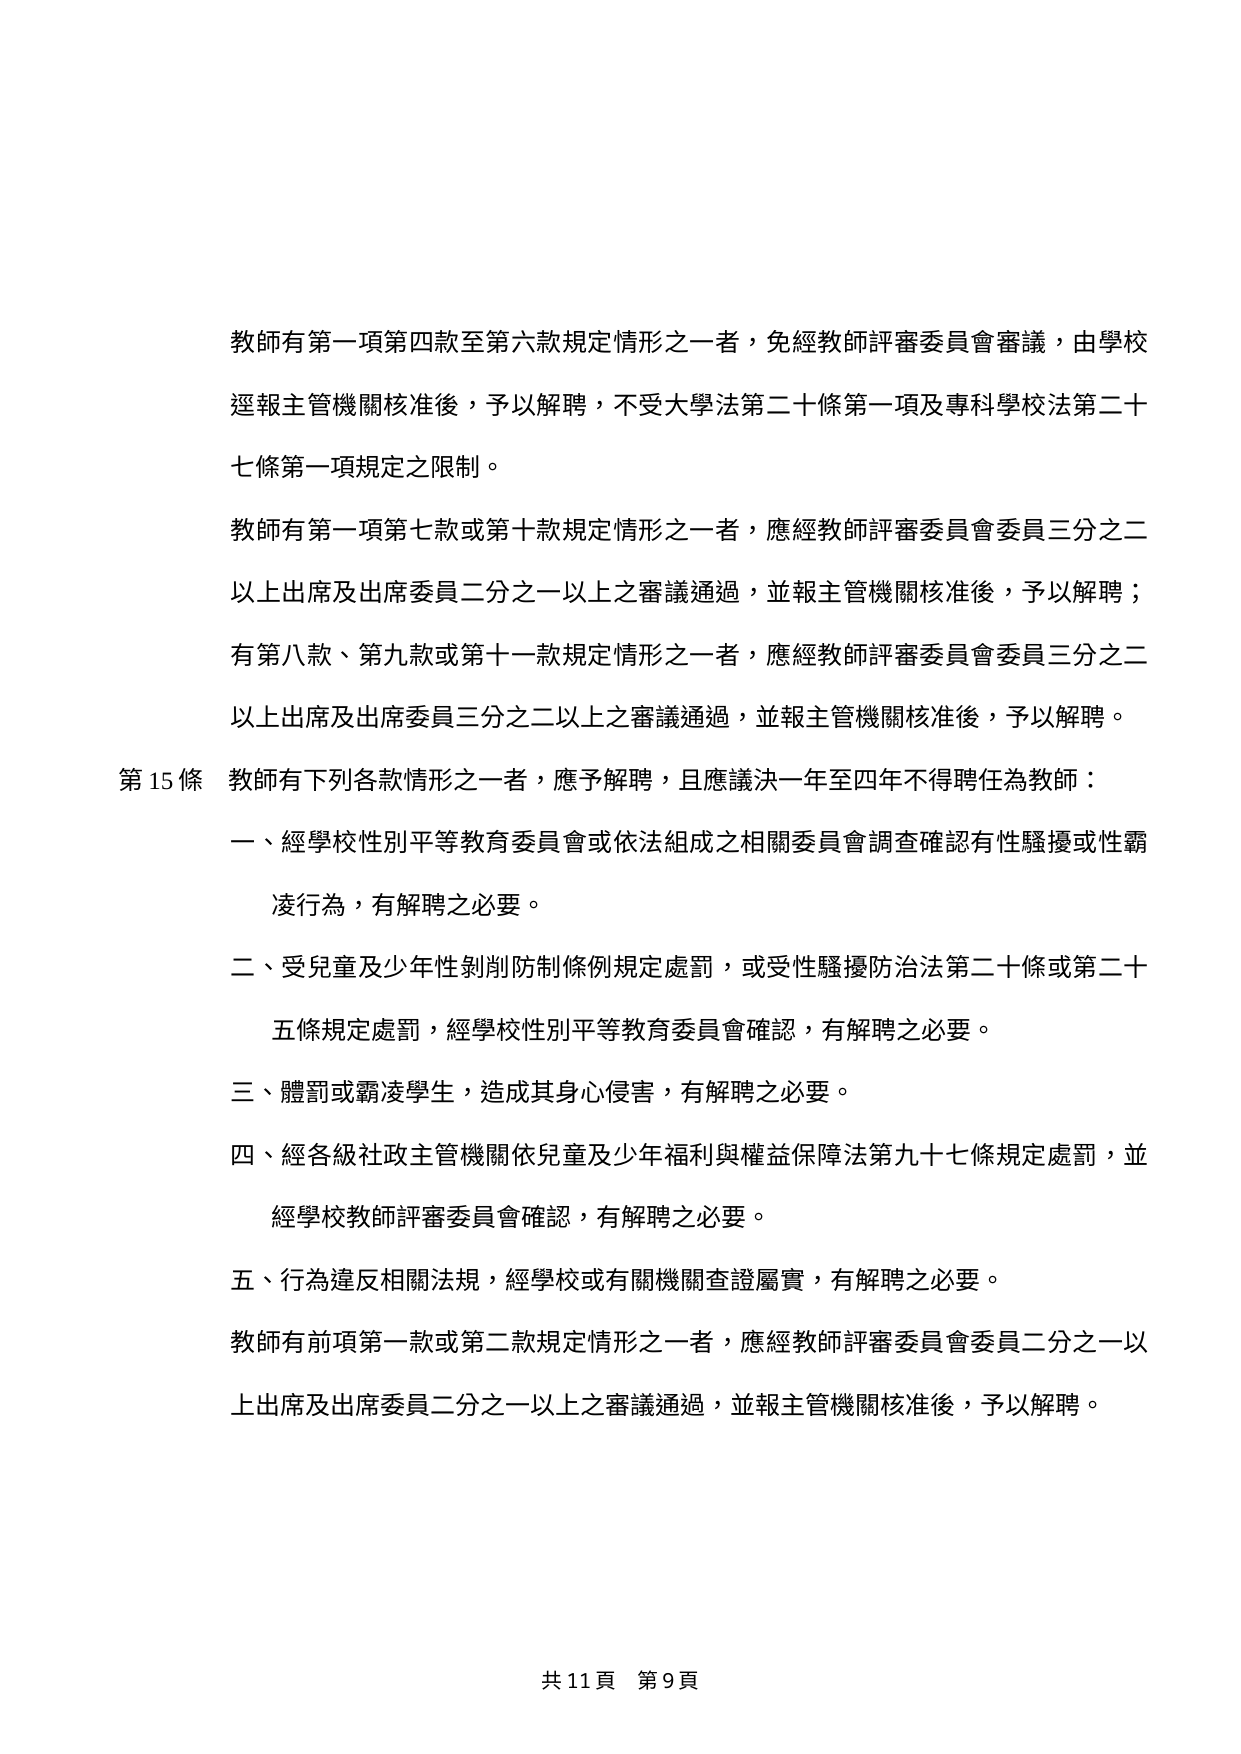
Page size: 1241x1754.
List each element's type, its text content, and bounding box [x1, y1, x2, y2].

text 二、受兒童及少年性剝削防制條例規定處罰，或受性騷擾防治法第二十條或第二十五條規定處罰，經學校性別平等教育委員會確認，有解聘之必要。 [230, 924, 1152, 1049]
text 一、經學校性別平等教育委員會或依法組成之相關委員會調查確認有性騷擾或性霸凌行為，有解聘之必要。 [230, 799, 1152, 924]
text 教師有第一項第七款或第十款規定情形之一者，應經教師評審委員會委員三分之二以上出席及出席委員二分之一以上之審議通過，並報主管機關核准後，予以解聘；有第八款、第九款或第十一款規定情形之一者，應經教師評審委員會委員三分之二以上出席及出席委員三分之二以上之審議通過，並報主管機關核准後，予以解聘。 [230, 487, 1152, 737]
text 三、體罰或霸凌學生，造成其身心侵害，有解聘之必要。 [230, 1049, 1152, 1112]
text 第15條 教師有下列各款情形之一者，應予解聘，且應議決一年至四年不得聘任為教師： [118, 737, 1152, 799]
text 五、行為違反相關法規，經學校或有關機關查證屬實，有解聘之必要。 [230, 1237, 1152, 1299]
text 教師有第一項第四款至第六款規定情形之一者，免經教師評審委員會審議，由學校逕報主管機關核准後，予以解聘，不受大學法第二十條第一項及專科學校法第二十七條第一項規定之限制。 [230, 299, 1152, 487]
text 四、經各級社政主管機關依兒童及少年福利與權益保障法第九十七條規定處罰，並經學校教師評審委員會確認，有解聘之必要。 [230, 1112, 1152, 1237]
text 教師有前項第一款或第二款規定情形之一者，應經教師評審委員會委員二分之一以上出席及出席委員二分之一以上之審議通過，並報主管機關核准後，予以解聘。 [230, 1299, 1152, 1424]
